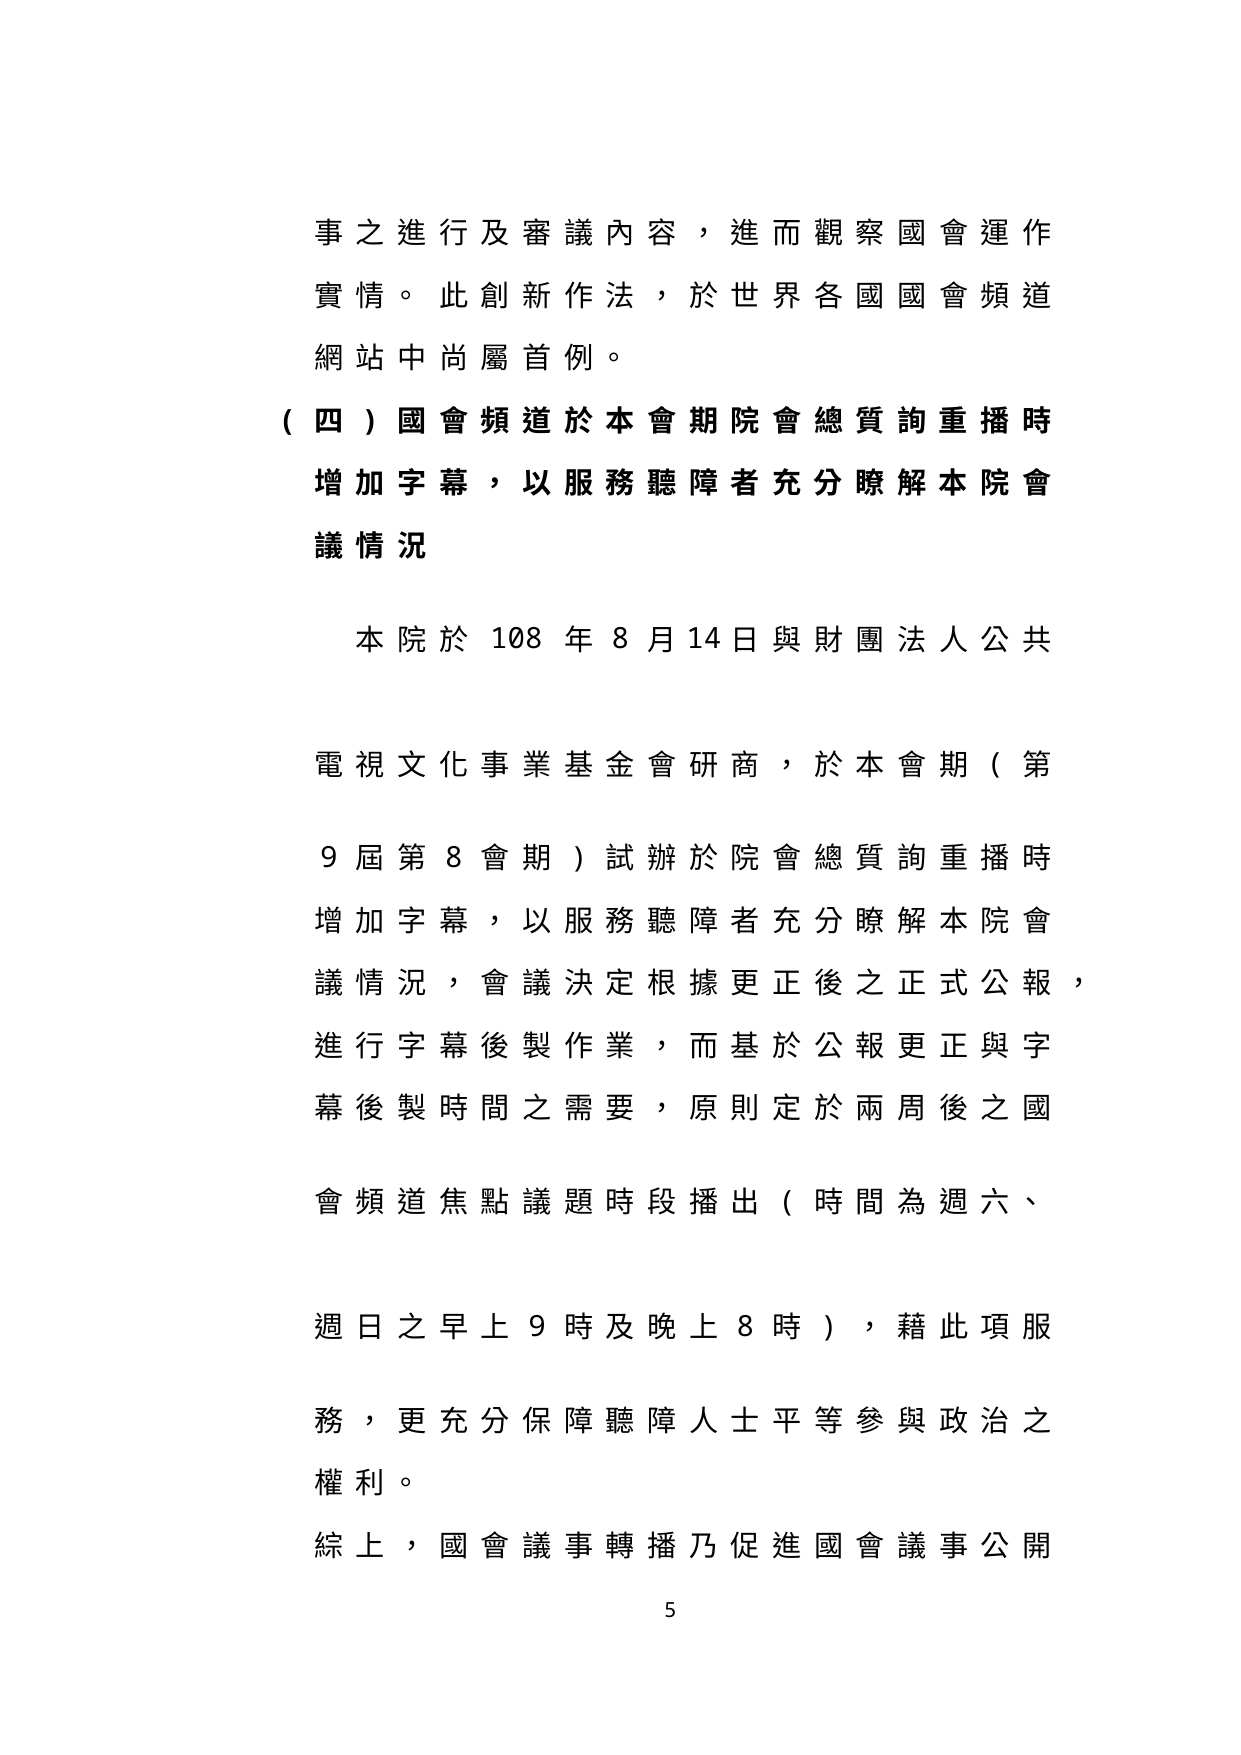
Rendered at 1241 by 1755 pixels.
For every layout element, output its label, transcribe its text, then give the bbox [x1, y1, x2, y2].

text 事之進行及審議內容，進而觀察國會運作實情。此創新作法，於世界各國國會頻道網站中尚屬首例。 [271, 189, 1058, 377]
text (四)國會頻道於本會期院會總質詢重播時增加字幕，以服務聽障者充分瞭解本院會議情況 [242, 377, 1058, 564]
text 綜上，國會議事轉播乃促進國會議事公開透明之一突破性重大變革，國會頻道自106年2月正式開播以來，已提供多元之傳播管道，依聯合國「開放政府夥伴聯盟」(Open Government Partnership，簡稱OGP) 106年年初統計資料顯示，經就47項開放程度類別進行比較，本院有28筆高開放程度之類別，僅略低於南韓國會之29筆，屬大東亞地區之前段班，此等進步表現與國會頻道公開、24小時、即時轉播息息相關，且除提供手語翻譯服務外，本會期並於院會總質詢重播時增加字幕，以服務聽障者充分瞭解本院會議情況，增進聽障人士平等參與政治之權利。 [242, 1502, 1058, 1564]
text 本院於108年8月14日與財團法人公共電視文化事業基金會研商，於本會期(第9屆第8會期)試辦於院會總質詢重播時增加字幕，以服務聽障者充分瞭解本院會議情況，會議決定根據更正後之正式公報，進行字幕後製作業，而基於公報更正與字幕後製時間之需要，原則定於兩周後之國會頻道焦點議題時段播出(時間為週六、週日之早上9時及晚上8時)，藉此項服務，更充分保障聽障人士平等參與政治之權利。 [271, 564, 1058, 1502]
